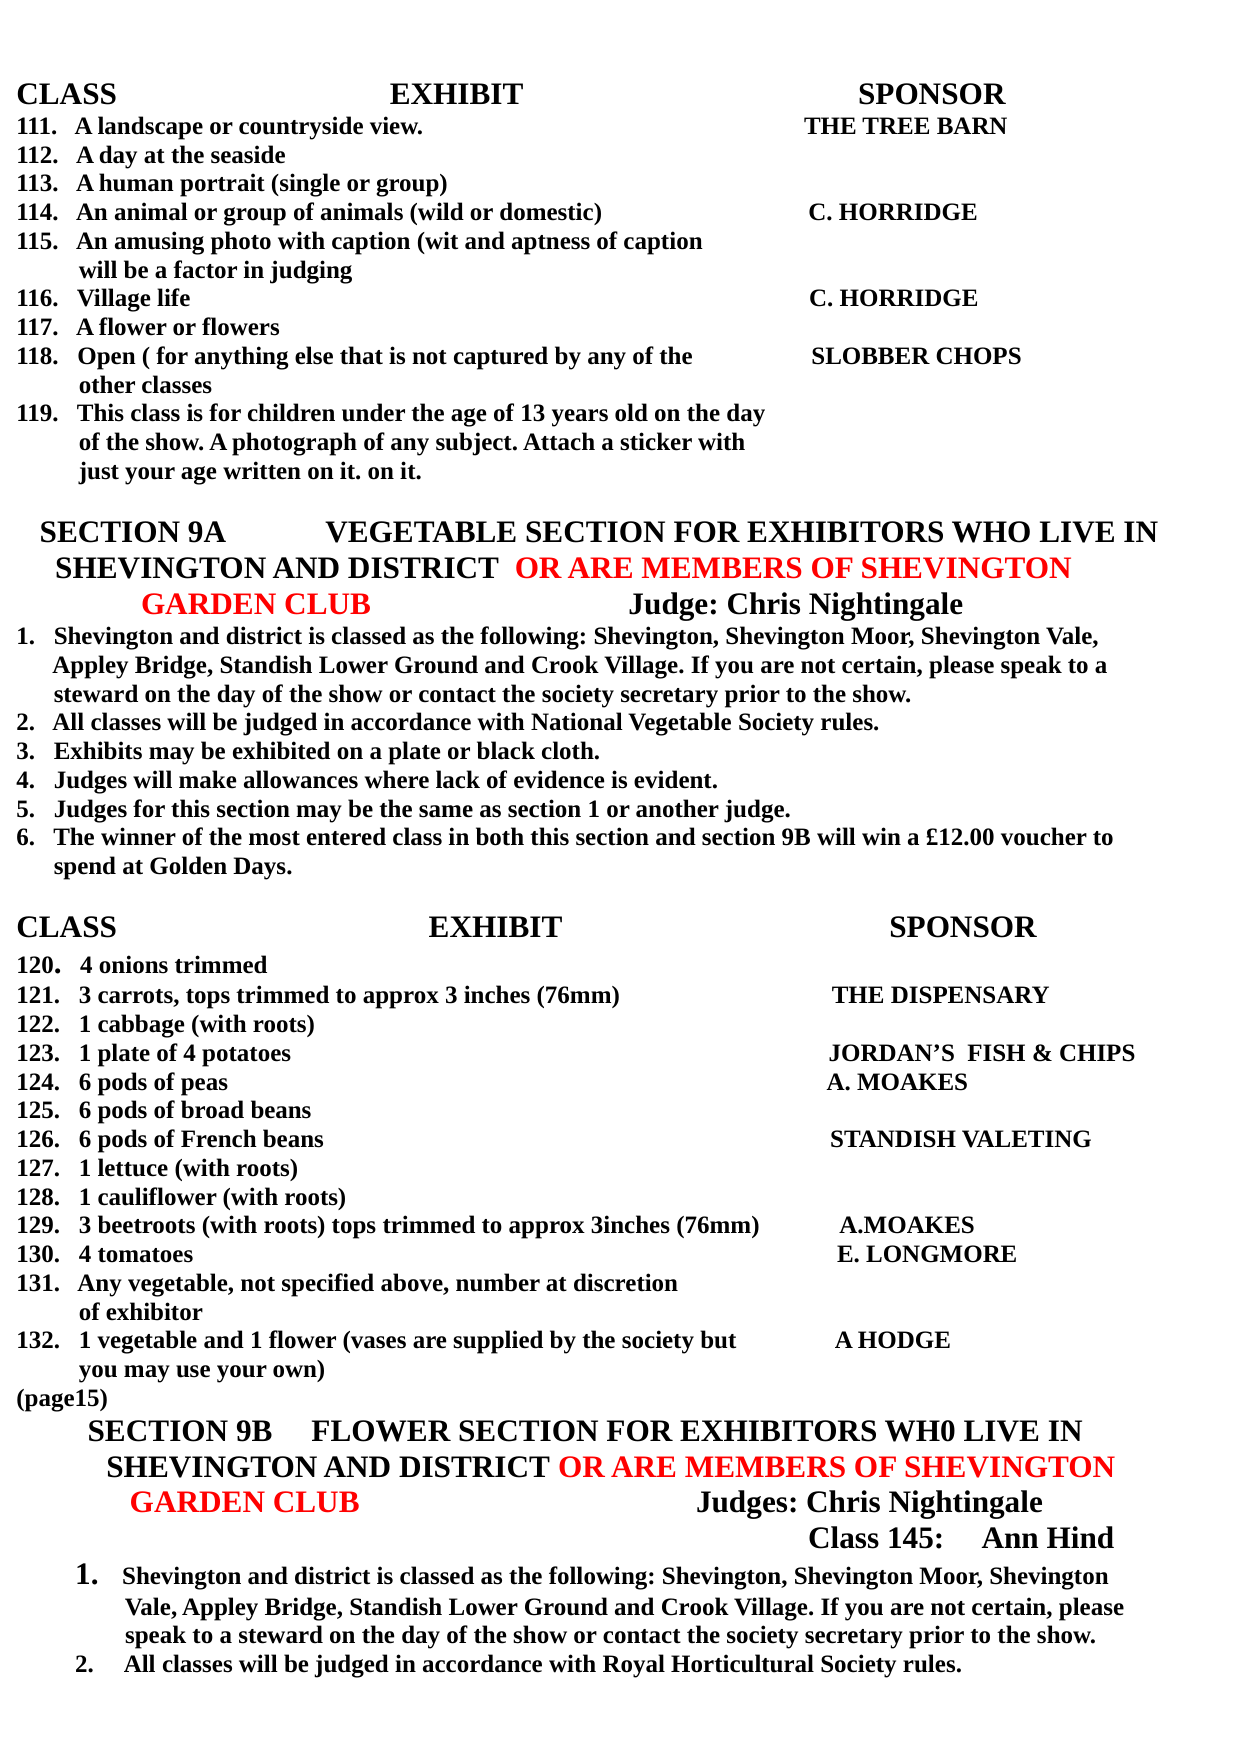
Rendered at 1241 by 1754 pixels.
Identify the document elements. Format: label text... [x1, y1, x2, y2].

text 116. Village life C. HORRIDGE [16, 283, 1218, 312]
text 3. Exhibits may be exhibited on a plate or black cloth. [16, 736, 1218, 765]
text 1. Shevington and district is classed as the following: Shevington, Shevington Moor, Shevington [75, 1556, 1218, 1592]
text 117. A flower or flowers [16, 312, 1218, 341]
text 119. This class is for children under the age of 13 years old on the day [16, 398, 1218, 427]
text 4. Judges will make allowances where lack of evidence is evident. [16, 765, 1218, 794]
text 120. 4 onions trimmed [16, 945, 1218, 981]
text 128. 1 cauliflower (with roots) [16, 1182, 1218, 1211]
text 113. A human portrait (single or group) [16, 168, 1218, 197]
text 115. An amusing photo with caption (wit and aptness of caption [16, 226, 1218, 255]
text SECTION 9B FLOWER SECTION FOR EXHIBITORS WH0 LIVE IN [75, 1412, 1218, 1448]
text of the show. A photograph of any subject. Attach a sticker with [16, 427, 1218, 456]
text Class 145: Ann Hind [75, 1520, 1218, 1556]
text other classes [16, 370, 1218, 398]
text CLASS EXHIBIT SPONSOR [16, 75, 1218, 111]
text 122. 1 cabbage (with roots) [16, 1009, 1218, 1038]
text GARDEN CLUB Judge: Chris Nightingale [16, 585, 1218, 621]
text Vale, Appley Bridge, Standish Lower Ground and Crook Village. If you are not certain, please [75, 1592, 1218, 1620]
text 124. 6 pods of peas A. MOAKES [16, 1067, 1218, 1096]
text (page15) [16, 1383, 1218, 1412]
text spend at Golden Days. [16, 851, 1218, 880]
text CLASS EXHIBIT SPONSOR [16, 909, 1218, 945]
text 123. 1 plate of 4 potatoes JORDAN’S FISH & CHIPS [16, 1038, 1218, 1067]
text 125. 6 pods of broad beans [16, 1096, 1218, 1124]
text steward on the day of the show or contact the society secretary prior to the show. [16, 679, 1218, 707]
text 6. The winner of the most entered class in both this section and section 9B will win a £12.00 voucher to [16, 822, 1218, 851]
text 2. All classes will be judged in accordance with Royal Horticultural Society rules. [75, 1649, 1218, 1678]
text 5. Judges for this section may be the same as section 1 or another judge. [16, 794, 1218, 822]
text SHEVINGTON AND DISTRICT OR ARE MEMBERS OF SHEVINGTON [75, 1448, 1218, 1484]
text 131. Any vegetable, not specified above, number at discretion [16, 1268, 1218, 1297]
text GARDEN CLUB Judges: Chris Nightingale [75, 1484, 1218, 1520]
text 111. A landscape or countryside view. THE TREE BARN [16, 111, 1218, 140]
text 1. Shevington and district is classed as the following: Shevington, Shevington Moor, Shevington Vale, [16, 621, 1218, 650]
text you may use your own) [16, 1354, 1218, 1383]
text 132. 1 vegetable and 1 flower (vases are supplied by the society but A HODGE [16, 1326, 1218, 1354]
text 121. 3 carrots, tops trimmed to approx 3 inches (76mm) THE DISPENSARY [16, 981, 1218, 1009]
text 129. 3 beetroots (with roots) tops trimmed to approx 3inches (76mm) A.MOAKES [16, 1211, 1218, 1239]
text 127. 1 lettuce (with roots) [16, 1153, 1218, 1182]
text Appley Bridge, Standish Lower Ground and Crook Village. If you are not certain, please speak to a [16, 650, 1218, 679]
text 130. 4 tomatoes E. LONGMORE [16, 1239, 1218, 1268]
text speak to a steward on the day of the show or contact the society secretary prior to the show. [75, 1620, 1218, 1649]
text just your age written on it. on it. [16, 456, 1218, 485]
text 2. All classes will be judged in accordance with National Vegetable Society rules. [16, 707, 1218, 736]
text 114. An animal or group of animals (wild or domestic) C. HORRIDGE [16, 197, 1218, 226]
text of exhibitor [16, 1297, 1218, 1326]
text 118. Open ( for anything else that is not captured by any of the SLOBBER CHOPS [16, 341, 1218, 370]
text 126. 6 pods of French beans STANDISH VALETING [16, 1124, 1218, 1153]
text will be a factor in judging [16, 255, 1218, 283]
text 112. A day at the seaside [16, 140, 1218, 168]
text SECTION 9A VEGETABLE SECTION FOR EXHIBITORS WHO LIVE IN [16, 513, 1218, 549]
text SHEVINGTON AND DISTRICT OR ARE MEMBERS OF SHEVINGTON [16, 549, 1218, 585]
